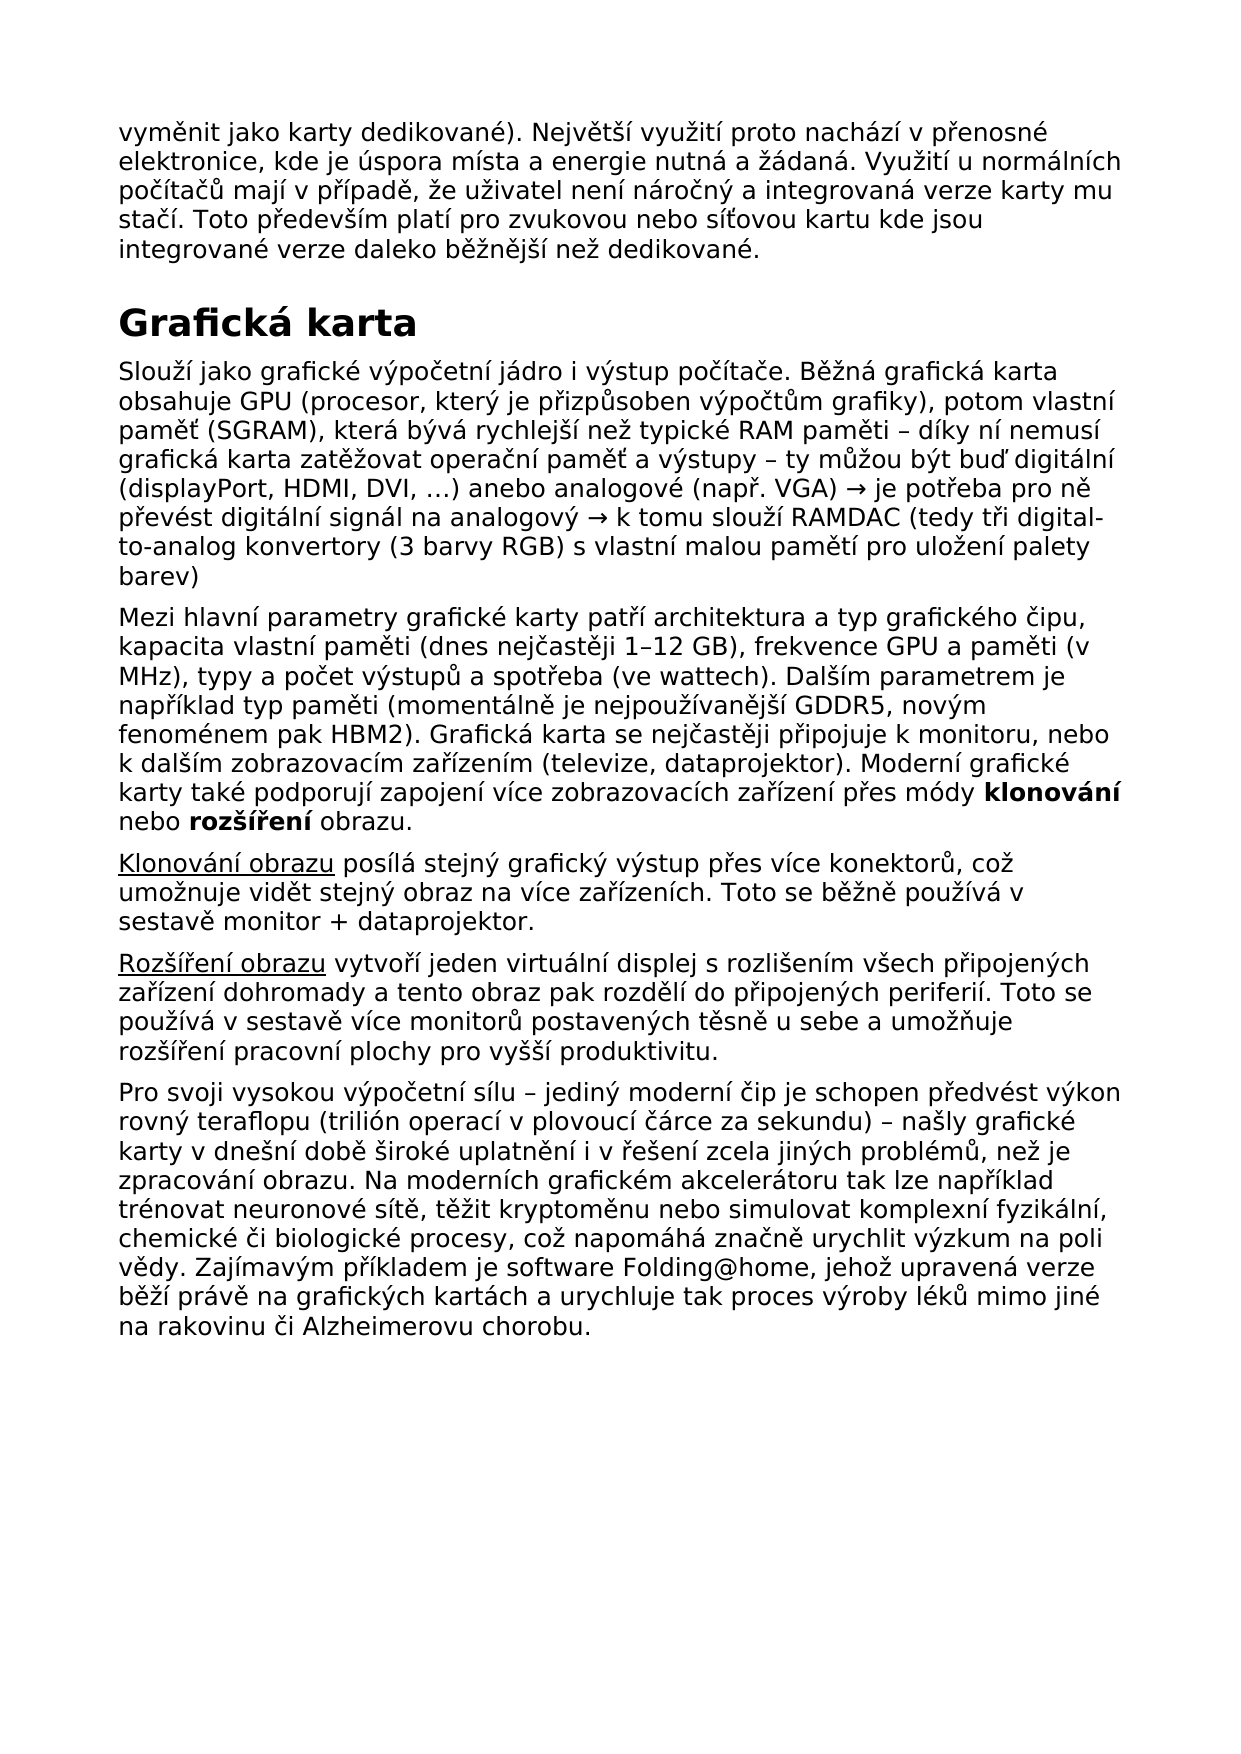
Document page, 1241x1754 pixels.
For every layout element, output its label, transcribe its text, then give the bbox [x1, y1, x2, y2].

text Pro svoji vysokou výpočetní sílu – jediný moderní čip je schopen předvést výkon rovný teraflopu (trilión operací v plovoucí čárce za sekundu) – našly grafické karty v dnešní době široké uplatnění i v řešení zcela jiných problémů, než je zpracování obrazu. Na moderních grafickém akcelerátoru tak lze například trénovat neuronové sítě, těžit kryptoměnu nebo simulovat komplexní fyzikální, chemické či biologické procesy, což napomáhá značně urychlit výzkum na poli vědy. Zajímavým příkladem je software Folding@home, jehož upravená verze běží právě na grafických kartách a urychluje tak proces výroby léků mimo jiné na rakovinu či Alzheimerovu chorobu. [118, 1078, 1122, 1341]
text Mezi hlavní parametry grafické karty patří architektura a typ grafického čipu, kapacita vlastní paměti (dnes nejčastěji 1–12 GB), frekvence GPU a paměti (v MHz), typy a počet výstupů a spotřeba (ve wattech). Dalším parametrem je například typ paměti (momentálně je nejpoužívanější GDDR5, novým fenoménem pak HBM2). Grafická karta se nejčastěji připojuje k monitoru, nebo k dalším zobrazovacím zařízením (televize, dataprojektor). Moderní grafické karty také podporují zapojení více zobrazovacích zařízení přes módy klonování nebo rozšíření obrazu. [118, 603, 1122, 837]
subtitle Grafická karta [118, 301, 1122, 345]
text Klonování obrazu posílá stejný grafický výstup přes více konektorů, což umožnuje vidět stejný obraz na více zařízeních. Toto se běžně používá v sestavě monitor + dataprojektor. [118, 849, 1122, 937]
text Rozšíření obrazu vytvoří jeden virtuální displej s rozlišením všech připojených zařízení dohromady a tento obraz pak rozdělí do připojených periferií. Toto se používá v sestavě více monitorů postavených těsně u sebe a umožňuje rozšíření pracovní plochy pro vyšší produktivitu. [118, 949, 1122, 1066]
text vyměnit jako karty dedikované). Největší využití proto nachází v přenosné elektronice, kde je úspora místa a energie nutná a žádaná. Využití u normálních počítačů mají v případě, že uživatel není náročný a integrovaná verze karty mu stačí. Toto především platí pro zvukovou nebo síťovou kartu kde jsou integrované verze daleko běžnější než dedikované. [118, 118, 1122, 264]
text Slouží jako grafické výpočetní jádro i výstup počítače. Běžná grafická karta obsahuje GPU (procesor, který je přizpůsoben výpočtům grafiky), potom vlastní paměť (SGRAM), která bývá rychlejší než typické RAM paměti – díky ní nemusí grafická karta zatěžovat operační paměť a výstupy – ty můžou být buď digitální (displayPort, HDMI, DVI, …) anebo analogové (např. VGA) → je potřeba pro ně převést digitální signál na analogový → k tomu slouží RAMDAC (tedy tři digital-to-analog konvertory (3 barvy RGB) s vlastní malou pamětí pro uložení palety barev) [118, 358, 1122, 591]
